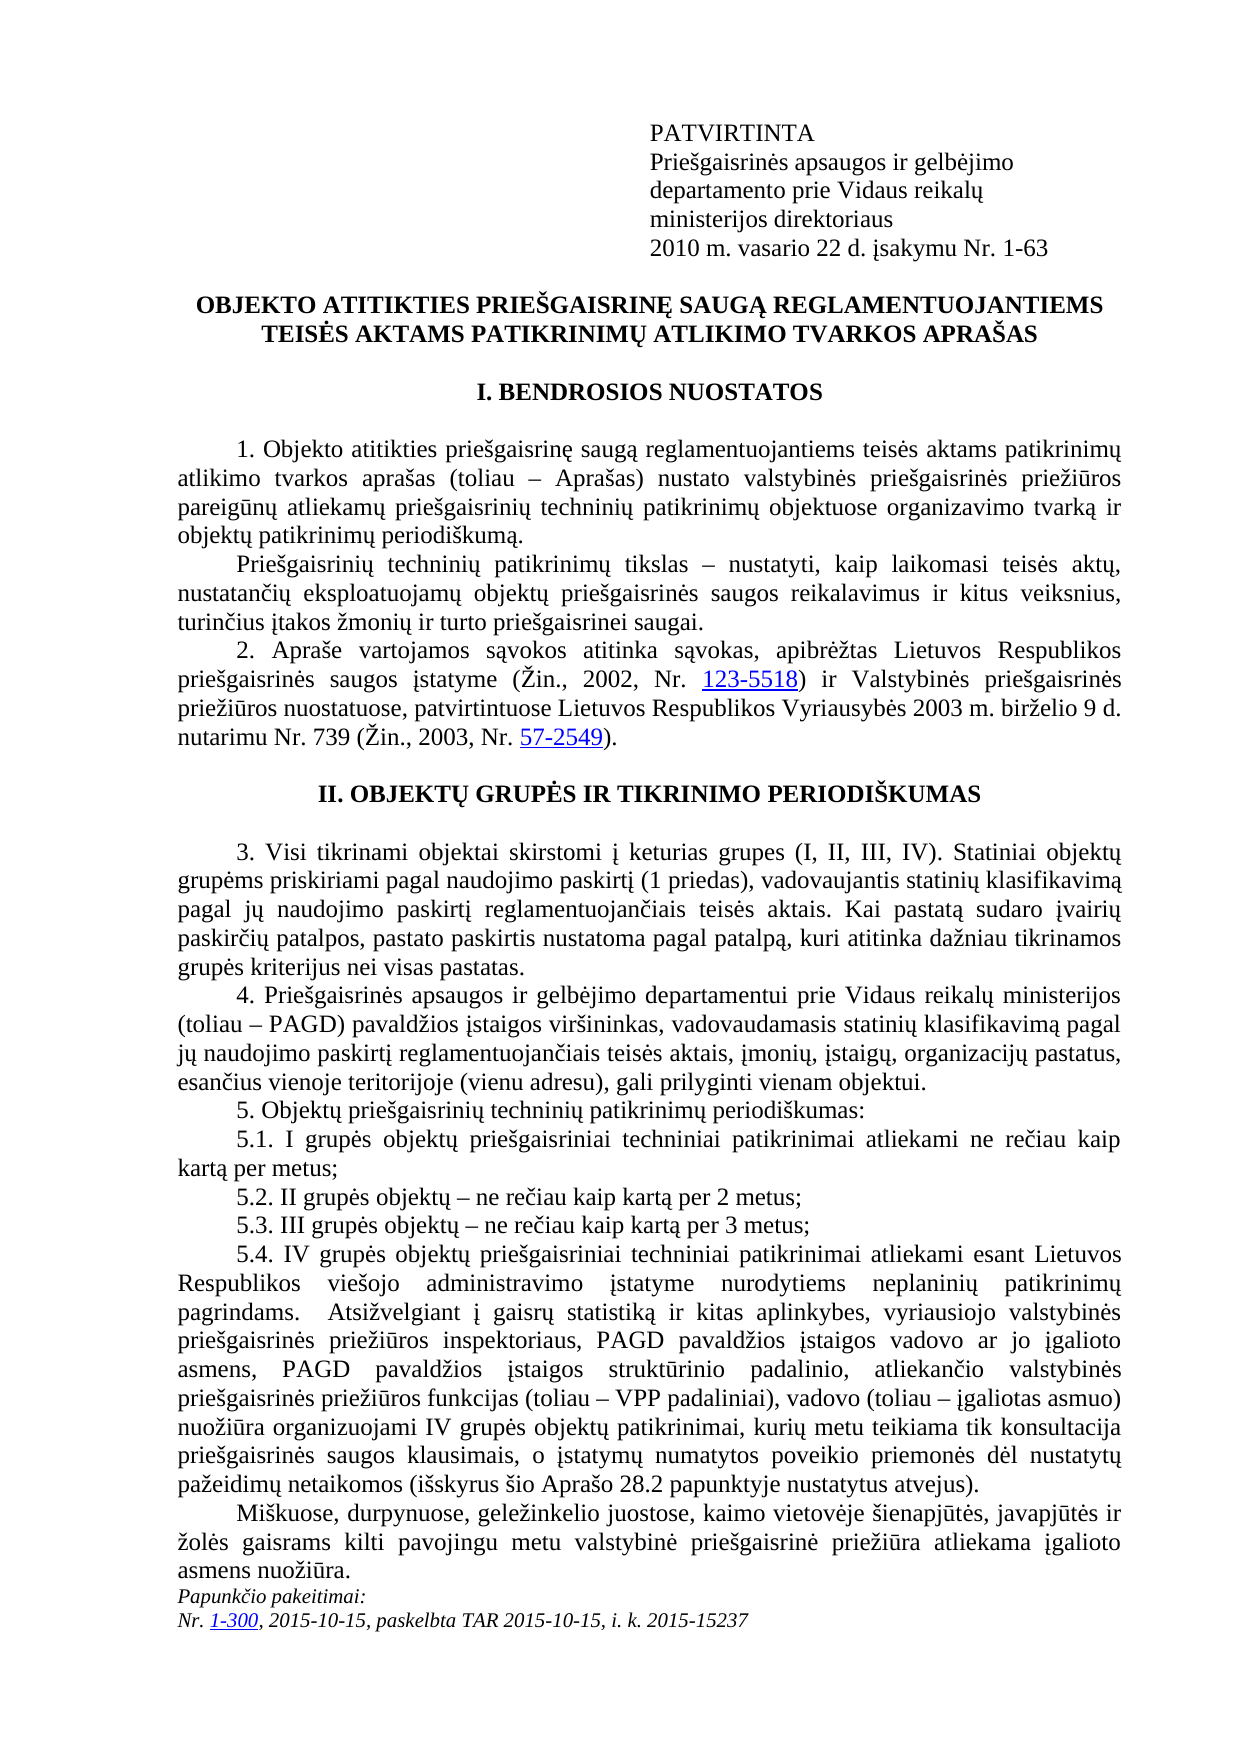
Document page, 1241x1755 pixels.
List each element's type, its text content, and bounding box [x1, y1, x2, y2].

text 5.3. III grupės objektų – ne rečiau kaip kartą per 3 metus; [177, 1211, 1122, 1239]
text 2010 m. vasario 22 d. įsakymu Nr. 1-63 [649, 233, 1122, 262]
text departamento prie Vidaus reikalų [649, 176, 1122, 204]
text 3. Visi tikrinami objektai skirstomi į keturias grupes (I, II, III, IV). Statiniai objektų grupėms priskiriami pagal naudojimo paskirtį (1 priedas), vadovaujantis statinių klasifikavimą pagal jų naudojimo paskirtį reglamentuojančiais teisės aktais. Kai pastatą sudaro įvairių paskirčių patalpos, pastato paskirtis nustatoma pagal patalpą, kuri atitinka dažniau tikrinamos grupės kriterijus nei visas pastatas. [177, 837, 1122, 981]
text OBJEKTO ATITIKTIES PRIEŠGAISRINĘ SAUGĄ REGLAMENTUOJANTIEMS TEISĖS AKTAMS PATIKRINIMŲ ATLIKIMO TVARKOS APRAŠAS [177, 291, 1122, 348]
text I. BENDROSIOS NUOSTATOS [177, 377, 1122, 406]
text 1. Objekto atitikties priešgaisrinę saugą reglamentuojantiems teisės aktams patikrinimų atlikimo tvarkos aprašas (toliau – Aprašas) nustato valstybinės priešgaisrinės priežiūros pareigūnų atliekamų priešgaisrinių techninių patikrinimų objektuose organizavimo tvarką ir objektų patikrinimų periodiškumą. [177, 434, 1122, 549]
text Nr. 1-300, 2015-10-15, paskelbta TAR 2015-10-15, i. k. 2015-15237 [177, 1608, 1122, 1632]
text ministerijos direktoriaus [649, 204, 1122, 233]
text PATVIRTINTA [649, 118, 1122, 147]
text II. OBJEKTŲ GRUPĖS IR TIKRINIMO PERIODIŠKUMAS [177, 779, 1122, 808]
text Miškuose, durpynuose, geležinkelio juostose, kaimo vietovėje šienapjūtės, javapjūtės ir žolės gaisrams kilti pavojingu metu valstybinė priešgaisrinė priežiūra atliekama įgalioto asmens nuožiūra. [177, 1498, 1122, 1584]
text 5. Objektų priešgaisrinių techninių patikrinimų periodiškumas: [177, 1096, 1122, 1124]
text Priešgaisrinių techninių patikrinimų tikslas – nustatyti, kaip laikomasi teisės aktų, nustatančių eksploatuojamų objektų priešgaisrinės saugos reikalavimus ir kitus veiksnius, turinčius įtakos žmonių ir turto priešgaisrinei saugai. [177, 549, 1122, 636]
text 5.2. II grupės objektų – ne rečiau kaip kartą per 2 metus; [177, 1182, 1122, 1211]
text Priešgaisrinės apsaugos ir gelbėjimo [649, 147, 1122, 176]
text 4. Priešgaisrinės apsaugos ir gelbėjimo departamentui prie Vidaus reikalų ministerijos (toliau – PAGD) pavaldžios įstaigos viršininkas, vadovaudamasis statinių klasifikavimą pagal jų naudojimo paskirtį reglamentuojančiais teisės aktais, įmonių, įstaigų, organizacijų pastatus, esančius vienoje teritorijoje (vienu adresu), gali prilyginti vienam objektui. [177, 981, 1122, 1096]
text Papunkčio pakeitimai: [177, 1584, 1122, 1608]
text 2. Apraše vartojamos sąvokos atitinka sąvokas, apibrėžtas Lietuvos Respublikos priešgaisrinės saugos įstatyme (Žin., 2002, Nr. 123-5518) ir Valstybinės priešgaisrinės priežiūros nuostatuose, patvirtintuose Lietuvos Respublikos Vyriausybės 2003 m. birželio 9 d. nutarimu Nr. 739 (Žin., 2003, Nr. 57-2549). [177, 636, 1122, 751]
text 5.1. I grupės objektų priešgaisriniai techniniai patikrinimai atliekami ne rečiau kaip kartą per metus; [177, 1124, 1122, 1182]
text 5.4. IV grupės objektų priešgaisriniai techniniai patikrinimai atliekami esant Lietuvos Respublikos viešojo administravimo įstatyme nurodytiems neplaninių patikrinimų pagrindams. Atsižvelgiant į gaisrų statistiką ir kitas aplinkybes, vyriausiojo valstybinės priešgaisrinės priežiūros inspektoriaus, PAGD pavaldžios įstaigos vadovo ar jo įgalioto asmens, PAGD pavaldžios įstaigos struktūrinio padalinio, atliekančio valstybinės priešgaisrinės priežiūros funkcijas (toliau – VPP padaliniai), vadovo (toliau – įgaliotas asmuo) nuožiūra organizuojami IV grupės objektų patikrinimai, kurių metu teikiama tik konsultacija priešgaisrinės saugos klausimais, o įstatymų numatytos poveikio priemonės dėl nustatytų pažeidimų netaikomos (išskyrus šio Aprašo 28.2 papunktyje nustatytus atvejus). [177, 1239, 1122, 1498]
